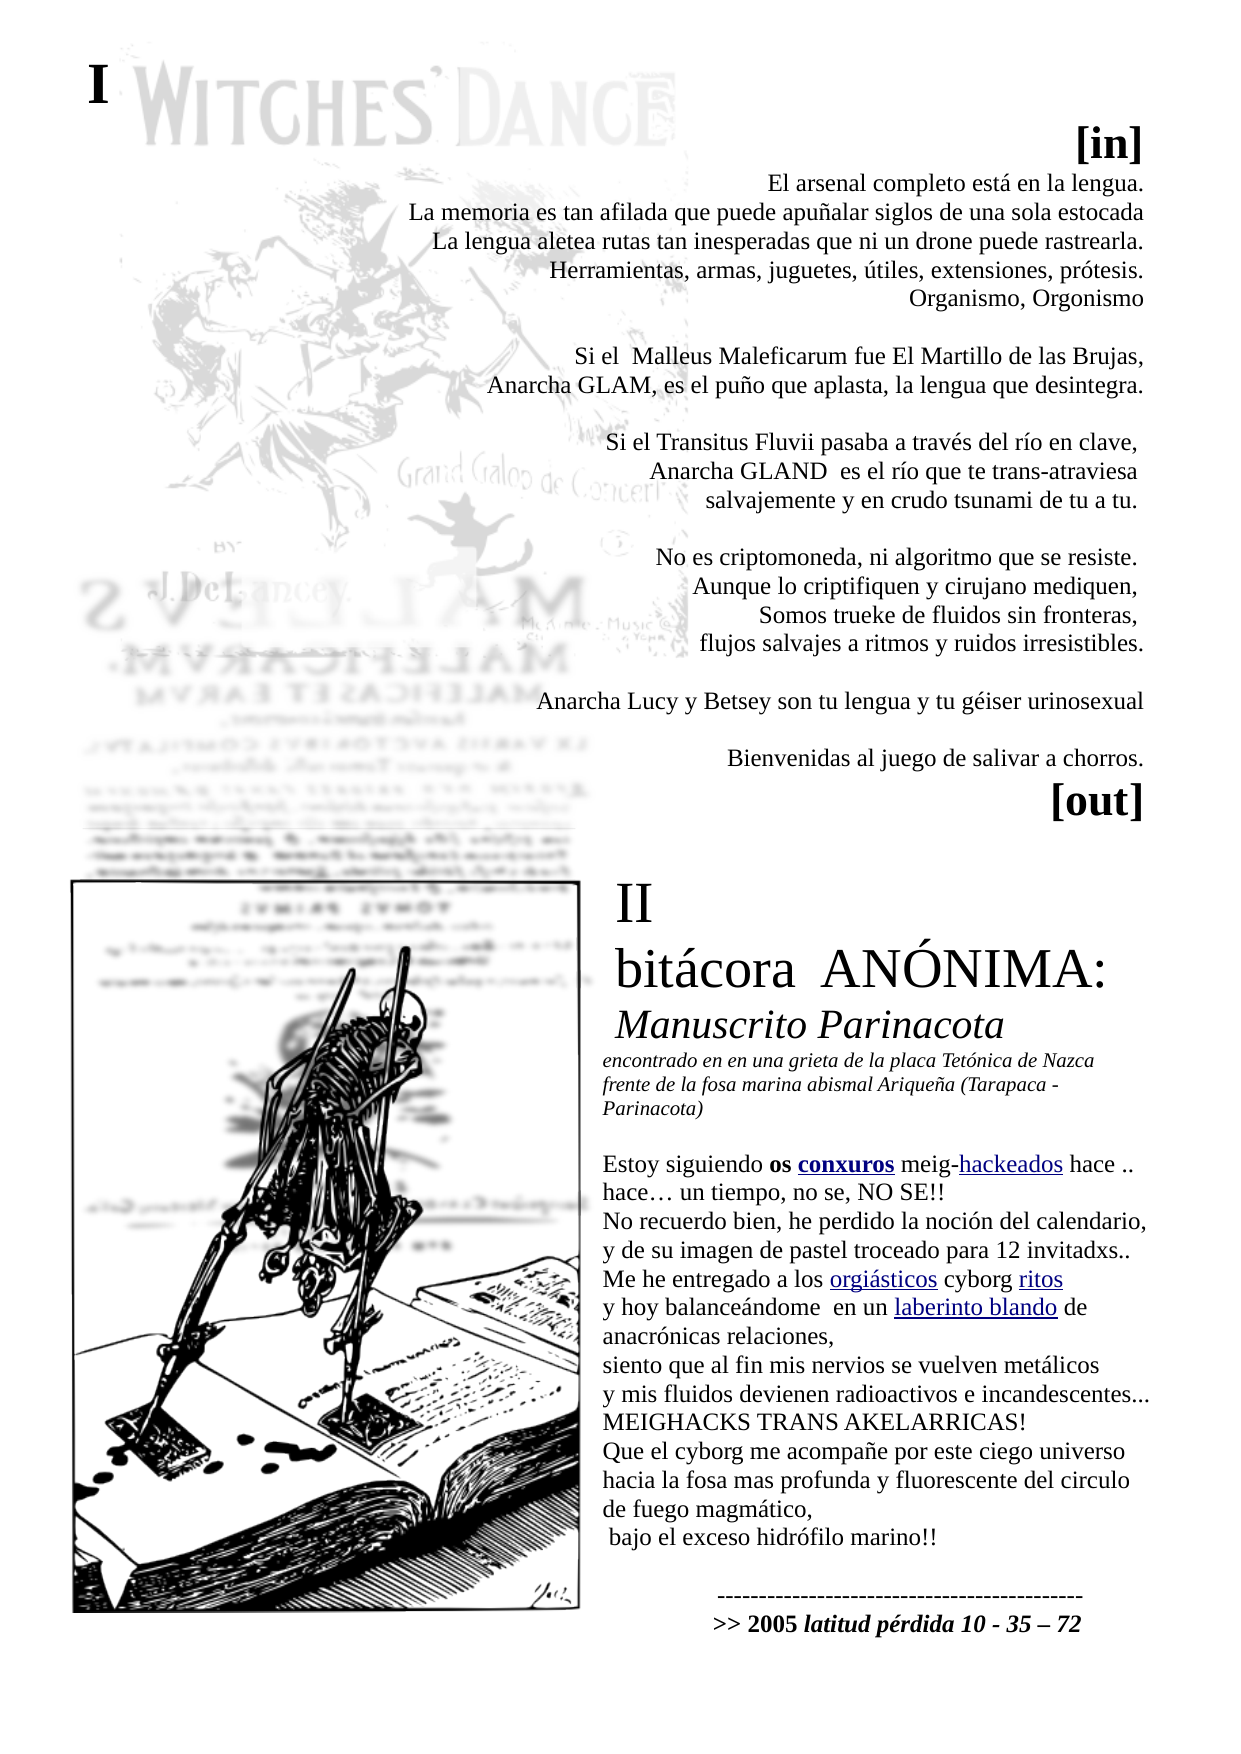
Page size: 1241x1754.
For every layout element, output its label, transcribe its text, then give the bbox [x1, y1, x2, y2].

text >> 2005 latitud pérdida 10 - 35 – 72 [615, 1609, 1188, 1637]
text Me he entregado a los orgiásticos cyborg ritos [847, 1264, 1156, 1292]
text bajo el exceso hidrófilo marino!! [847, 1522, 1156, 1551]
text Organismo, Orgonismo [847, 283, 1144, 312]
text salvajemente y en crudo tsunami de tu a tu. [847, 485, 1144, 513]
text Bienvenidas al juego de salivar a chorros. [847, 743, 1144, 772]
text Que el cyborg me acompañe por este ciego universo [847, 1436, 1156, 1465]
text La memoria es tan afilada que puede apuñalar siglos de una sola estocada [847, 197, 1144, 226]
text encontrado en en una grieta de la placa Tetónica de Nazca [847, 1048, 1156, 1072]
text II [847, 868, 1188, 935]
text El arsenal completo está en la lengua. [847, 168, 1144, 197]
text No es criptomoneda, ni algoritmo que se resiste. [847, 542, 1144, 571]
text Aunque lo criptifiquen y cirujano mediquen, [847, 571, 1144, 600]
text [out] [847, 772, 1144, 825]
text siento que al fin mis nervios se vuelven metálicos [847, 1350, 1156, 1379]
text Somos trueke de fluidos sin fronteras, [847, 600, 1144, 628]
text Si el Transitus Fluvii pasaba a través del río en clave, [847, 427, 1144, 456]
text Anarcha Lucy y Betsey son tu lengua y tu géiser urinosexual [847, 686, 1144, 715]
text La lengua aletea rutas tan inesperadas que ni un drone puede rastrearla. [847, 226, 1144, 255]
text Si el Malleus Maleficarum fue El Martillo de las Brujas, [847, 341, 1144, 370]
text [in] [847, 116, 1144, 168]
text bitácora ANÓNIMA: [847, 935, 1188, 1000]
text Anarcha GLAM, es el puño que aplasta, la lengua que desintegra. [847, 370, 1144, 398]
text No recuerdo bien, he perdido la noción del calendario, [847, 1206, 1156, 1235]
text -------------------------------------------- [847, 1580, 1188, 1609]
text y hoy balanceándome en un laberinto blando de anacrónicas relaciones, [847, 1292, 1156, 1350]
text y mis fluidos devienen radioactivos e incandescentes... [847, 1379, 1156, 1407]
text Herramientas, armas, juguetes, útiles, extensiones, prótesis. [847, 255, 1144, 283]
text frente de la fosa marina abismal Ariqueña (Tarapaca - Parinacota) [847, 1072, 1156, 1120]
text flujos salvajes a ritmos y ruidos irresistibles. [847, 628, 1144, 657]
text Manuscrito Parinacota [847, 1000, 1188, 1048]
text y de su imagen de pastel troceado para 12 invitadxs.. [847, 1235, 1156, 1264]
text Anarcha GLAND es el río que te trans-atraviesa [847, 456, 1144, 485]
text hacia la fosa mas profunda y fluorescente del circulo de fuego magmático, [847, 1465, 1156, 1522]
picture [49, 0, 847, 1613]
picture [832, 954, 845, 972]
text MEIGHACKS TRANS AKELARRICAS! [847, 1407, 1156, 1436]
text Estoy siguiendo os conxuros meig-hackeados hace .. hace… un tiempo, no se, NO SE!! [847, 1149, 1156, 1206]
